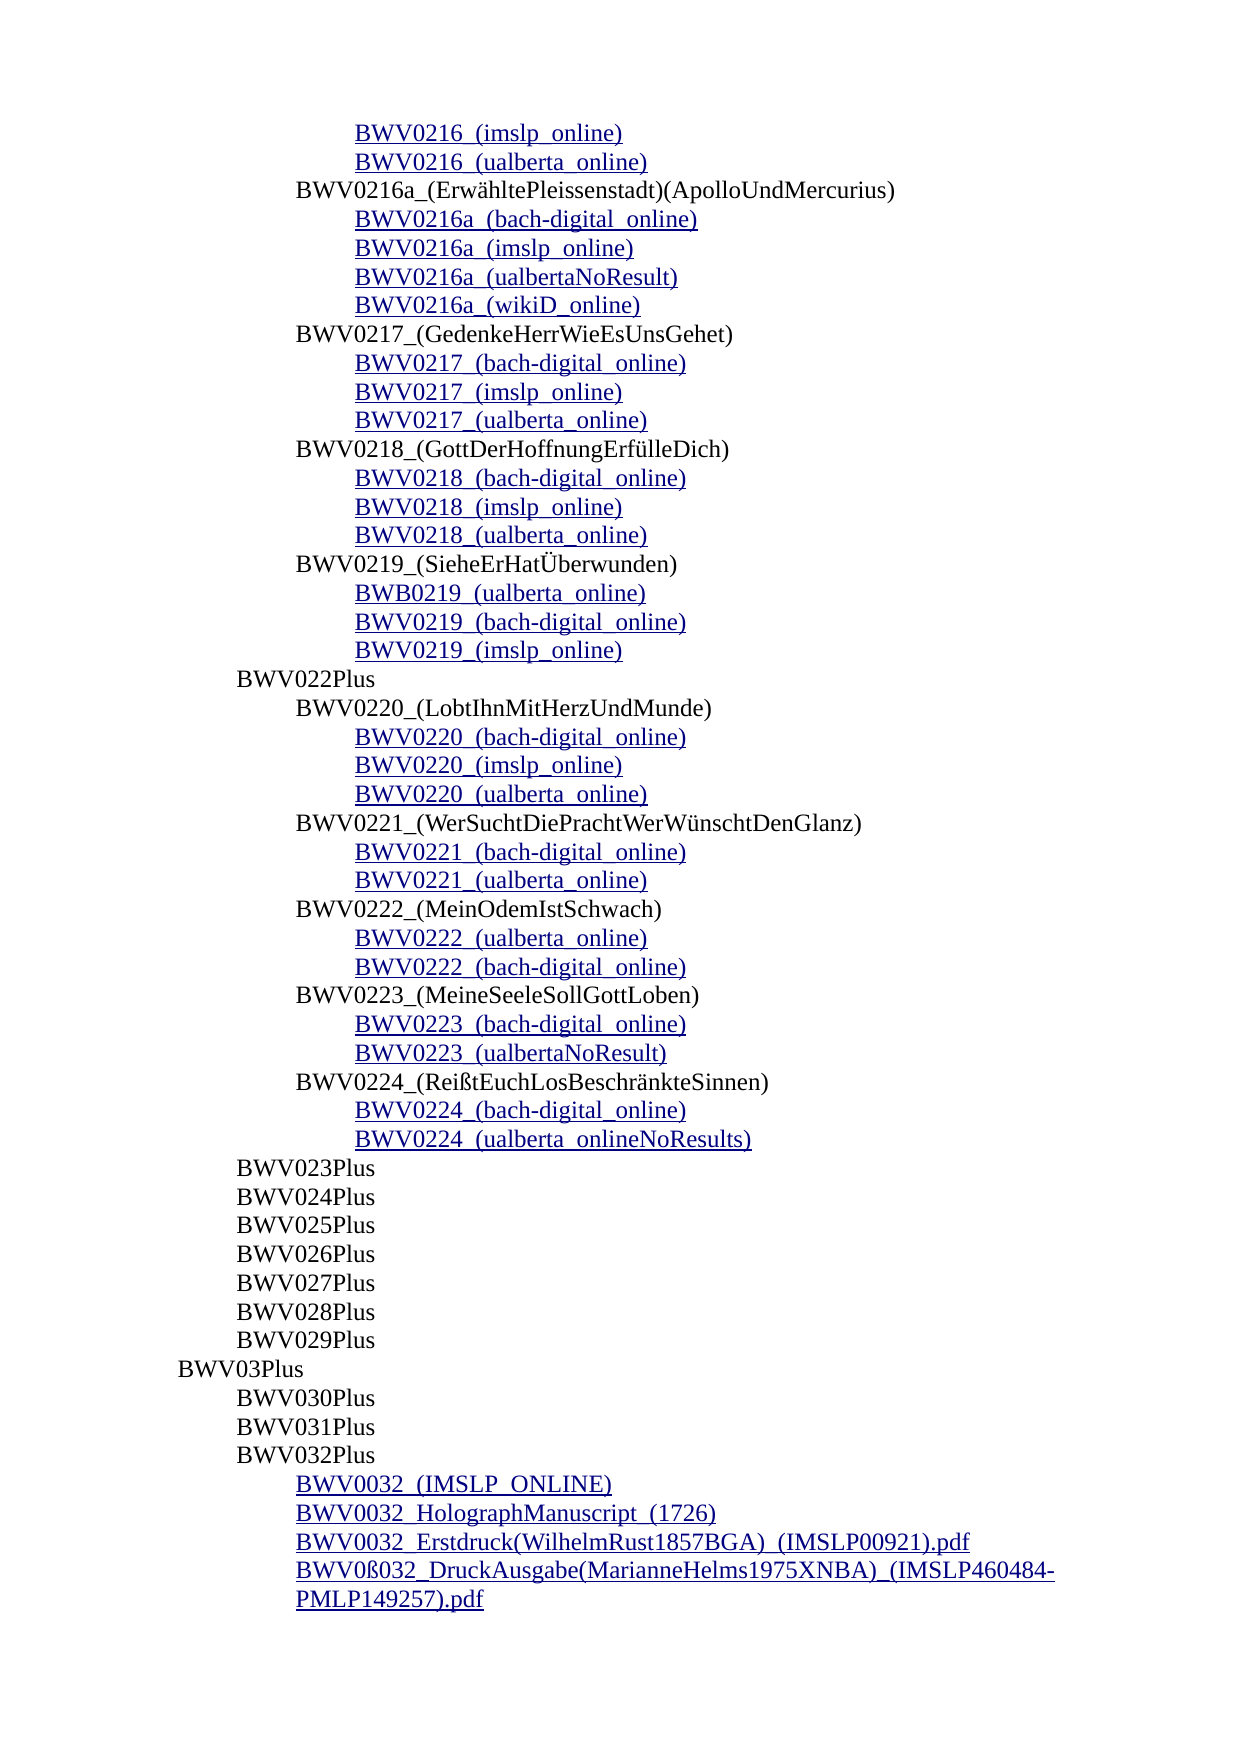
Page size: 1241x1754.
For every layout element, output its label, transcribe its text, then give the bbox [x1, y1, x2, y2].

list BWV0218_(ualberta_online) [354, 521, 1122, 549]
list BWV0219_(imslp_online) [354, 636, 1122, 664]
list BWB0219_(ualberta_online) [354, 578, 1122, 607]
subtitle BWV0218_(GottDerHoffnungErfülleDich) [295, 434, 1122, 463]
list BWV0221_(ualberta_online) [354, 866, 1122, 894]
list BWV0032_Erstdruck(WilhelmRust1857BGA)_(IMSLP00921).pdf [295, 1527, 1122, 1556]
subtitle BWV025Plus [236, 1211, 1122, 1239]
subtitle BWV0216a_(ErwähltePleissenstadt)(ApolloUndMercurius) [295, 176, 1122, 204]
list BWV0224_(bach-digital_online) [354, 1096, 1122, 1124]
subtitle BWV032Plus [236, 1441, 1122, 1469]
list BWV0222_(bach-digital_online) [354, 952, 1122, 981]
list BWV0216a_(imslp_online) [354, 233, 1122, 262]
list BWV0032_HolographManuscript_(1726) [295, 1498, 1122, 1527]
subtitle BWV028Plus [236, 1297, 1122, 1326]
list BWV0217_(bach-digital_online) [354, 348, 1122, 377]
list BWV0216a_(bach-digital_online) [354, 204, 1122, 233]
list BWV0216_(ualberta_online) [354, 147, 1122, 176]
subtitle BWV031Plus [236, 1412, 1122, 1441]
list BWV0220_(ualberta_online) [354, 779, 1122, 808]
list BWV0219_(bach-digital_online) [354, 607, 1122, 636]
subtitle BWV0220_(LobtIhnMitHerzUndMunde) [295, 693, 1122, 722]
list BWV0217_(ualberta_online) [354, 406, 1122, 434]
list BWV0224_(ualberta_onlineNoResults) [354, 1124, 1122, 1153]
list BWV0032_(IMSLP_ONLINE) [295, 1469, 1122, 1498]
list BWV0216a_(wikiD_online) [354, 291, 1122, 319]
subtitle BWV0222_(MeinOdemIstSchwach) [295, 894, 1122, 923]
subtitle BWV023Plus [236, 1153, 1122, 1182]
list BWV0ß032_DruckAusgabe(MarianneHelms1975XNBA)_(IMSLP460484-PMLP149257).pdf [295, 1556, 1122, 1613]
subtitle BWV0221_(WerSuchtDiePrachtWerWünschtDenGlanz) [295, 808, 1122, 837]
subtitle BWV027Plus [236, 1268, 1122, 1297]
list BWV0216_(imslp_online) [354, 118, 1122, 147]
subtitle BWV030Plus [236, 1383, 1122, 1412]
list BWV0221_(bach-digital_online) [354, 837, 1122, 866]
subtitle BWV0224_(ReißtEuchLosBeschränkteSinnen) [295, 1067, 1122, 1096]
list BWV0216a_(ualbertaNoResult) [354, 262, 1122, 291]
list BWV0220_(bach-digital_online) [354, 722, 1122, 751]
subtitle BWV0219_(SieheErHatÜberwunden) [295, 549, 1122, 578]
subtitle BWV024Plus [236, 1182, 1122, 1211]
list BWV0223_(bach-digital_online) [354, 1009, 1122, 1038]
subtitle BWV029Plus [236, 1326, 1122, 1354]
list BWV0220_(imslp_online) [354, 751, 1122, 779]
subtitle BWV026Plus [236, 1239, 1122, 1268]
list BWV0217_(imslp_online) [354, 377, 1122, 406]
subtitle BWV03Plus [177, 1354, 1122, 1383]
subtitle BWV0223_(MeineSeeleSollGottLoben) [295, 981, 1122, 1009]
list BWV0218_(imslp_online) [354, 492, 1122, 521]
list BWV0223_(ualbertaNoResult) [354, 1038, 1122, 1067]
subtitle BWV022Plus [236, 664, 1122, 693]
subtitle BWV0217_(GedenkeHerrWieEsUnsGehet) [295, 319, 1122, 348]
list BWV0218_(bach-digital_online) [354, 463, 1122, 492]
list BWV0222_(ualberta_online) [354, 923, 1122, 952]
